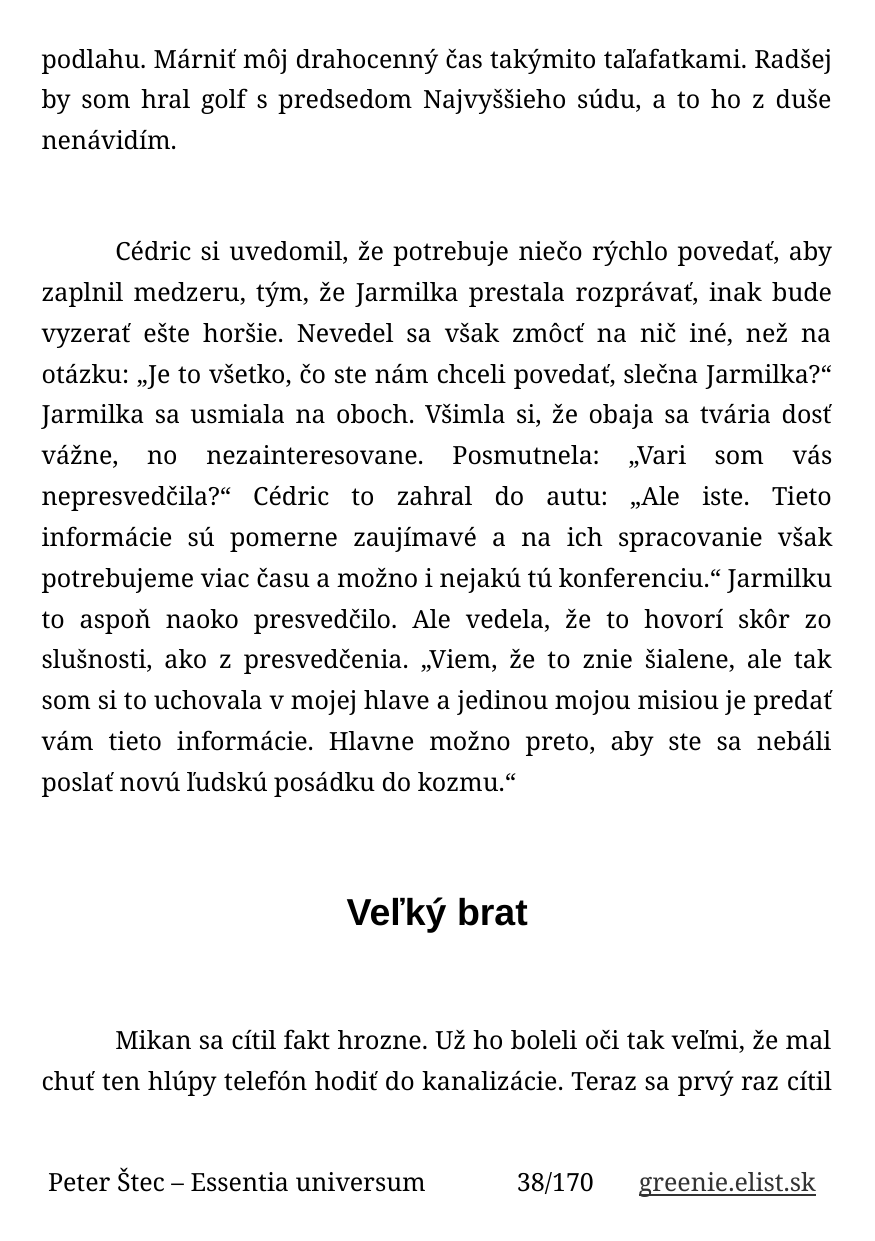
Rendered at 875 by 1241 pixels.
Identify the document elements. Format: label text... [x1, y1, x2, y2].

text Cédric si uvedomil, že potrebuje niečo rýchlo povedať, aby zaplnil medzeru, tým, že Jarmilka prestala rozprávať, inak bude vyzerať ešte horšie. Nevedel sa však zmôcť na nič iné, než na otázku: „Je to všetko, čo ste nám chceli povedať, slečna Jarmilka?“ Jarmilka sa usmiala na oboch. Všimla si, že obaja sa tvária dosť vážne, no nezainteresovane. Posmutnela: „Vari som vás nepresvedčila?“ Cédric to zahral do autu: „Ale iste. Tieto informácie sú pomerne zaujímavé a na ich spracovanie však potrebujeme viac času a možno i nejakú tú konferenciu.“ Jarmilku to aspoň naoko presvedčilo. Ale vedela, že to hovorí skôr zo slušnosti, ako z presvedčenia. „Viem, že to znie šialene, ale tak som si to uchovala v mojej hlave a jedinou mojou misiou je predať vám tieto informácie. Hlavne možno preto, aby ste sa nebáli poslať novú ľudskú posádku do kozmu.“ [41, 234, 833, 799]
text Mikan sa cítil fakt hrozne. Už ho boleli oči tak veľmi, že mal chuť ten hlúpy telefón hodiť do kanalizácie. Teraz sa prvý raz cítil [41, 1023, 833, 1098]
subtitle Veľký brat [41, 890, 833, 933]
text podlahu. Márniť môj drahocenný čas takýmito taľafatkami. Radšej by som hral golf s predsedom Najvyššieho súdu, a to ho z duše nenávidím. [41, 41, 833, 157]
